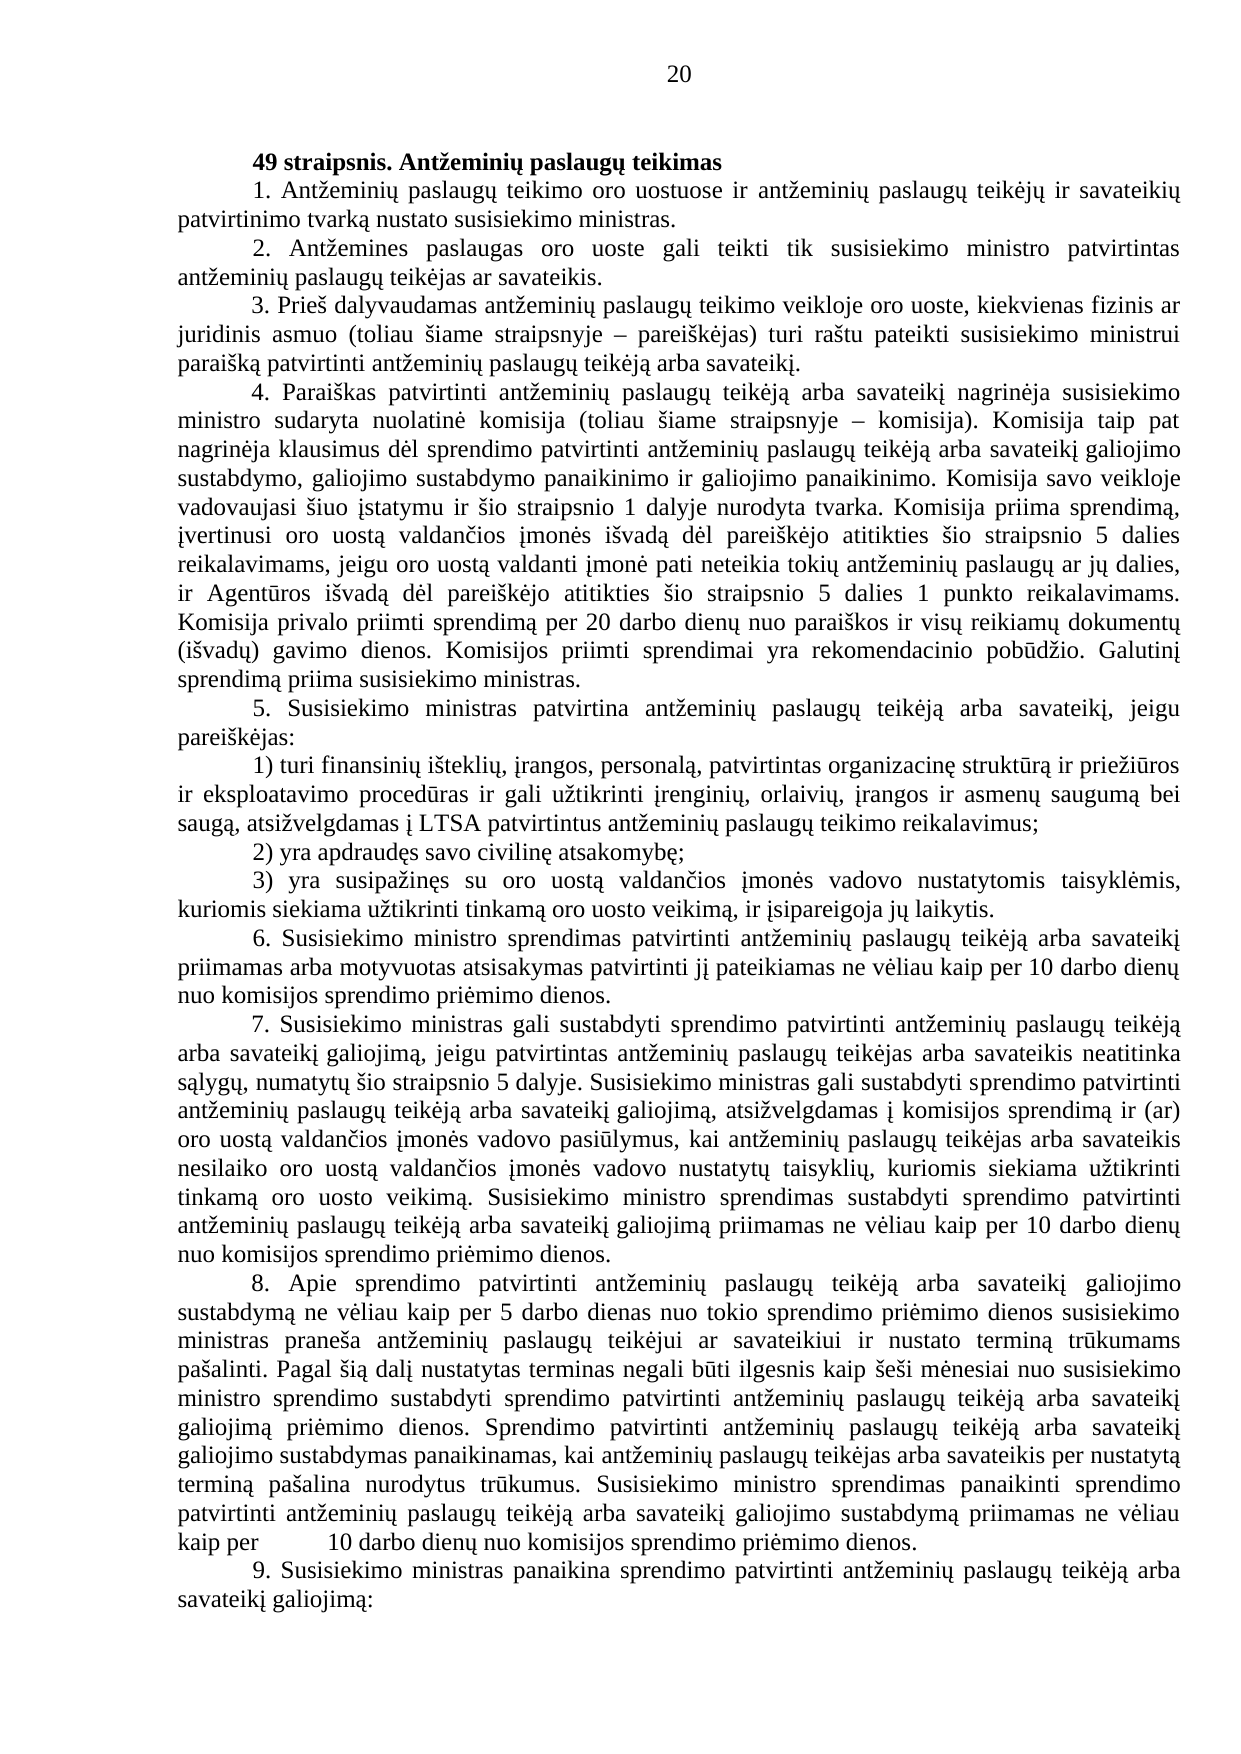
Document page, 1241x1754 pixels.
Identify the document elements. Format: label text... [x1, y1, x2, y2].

text 8. Apie sprendimo patvirtinti antžeminių paslaugų teikėją arba savateikį galiojimo sustabdymą ne vėliau kaip per 5 darbo dienas nuo tokio sprendimo priėmimo dienos susisiekimo ministras praneša antžeminių paslaugų teikėjui ar savateikiui ir nustato terminą trūkumams pašalinti. Pagal šią dalį nustatytas terminas negali būti ilgesnis kaip šeši mėnesiai nuo susisiekimo ministro sprendimo sustabdyti sprendimo patvirtinti antžeminių paslaugų teikėją arba savateikį galiojimą priėmimo dienos. Sprendimo patvirtinti antžeminių paslaugų teikėją arba savateikį galiojimo sustabdymas panaikinamas, kai antžeminių paslaugų teikėjas arba savateikis per nustatytą terminą pašalina nurodytus trūkumus. Susisiekimo ministro sprendimas panaikinti sprendimo patvirtinti antžeminių paslaugų teikėją arba savateikį galiojimo sustabdymą priimamas ne vėliau kaip per 10 darbo dienų nuo komisijos sprendimo priėmimo dienos. [177, 1268, 1181, 1556]
text 2. Antžemines paslaugas oro uoste gali teikti tik susisiekimo ministro patvirtintas antžeminių paslaugų teikėjas ar savateikis. [177, 233, 1181, 291]
text 4. Paraiškas patvirtinti antžeminių paslaugų teikėją arba savateikį nagrinėja susisiekimo ministro sudaryta nuolatinė komisija (toliau šiame straipsnyje – komisija). Komisija taip pat nagrinėja klausimus dėl sprendimo patvirtinti antžeminių paslaugų teikėją arba savateikį galiojimo sustabdymo, galiojimo sustabdymo panaikinimo ir galiojimo panaikinimo. Komisija savo veikloje vadovaujasi šiuo įstatymu ir šio straipsnio 1 dalyje nurodyta tvarka. Komisija priima sprendimą, įvertinusi oro uostą valdančios įmonės išvadą dėl pareiškėjo atitikties šio straipsnio 5 dalies reikalavimams, jeigu oro uostą valdanti įmonė pati neteikia tokių antžeminių paslaugų ar jų dalies, ir Agentūros išvadą dėl pareiškėjo atitikties šio straipsnio 5 dalies 1 punkto reikalavimams. Komisija privalo priimti sprendimą per 20 darbo dienų nuo paraiškos ir visų reikiamų dokumentų (išvadų) gavimo dienos. Komisijos priimti sprendimai yra rekomendacinio pobūdžio. Galutinį sprendimą priima susisiekimo ministras. [177, 377, 1181, 693]
text 6. Susisiekimo ministro sprendimas patvirtinti antžeminių paslaugų teikėją arba savateikį priimamas arba motyvuotas atsisakymas patvirtinti jį pateikiamas ne vėliau kaip per 10 darbo dienų nuo komisijos sprendimo priėmimo dienos. [177, 923, 1181, 1009]
text 2) yra apdraudęs savo civilinę atsakomybę; [177, 837, 1181, 866]
text 7. Susisiekimo ministras gali sustabdyti sprendimo patvirtinti antžeminių paslaugų teikėją arba savateikį galiojimą, jeigu patvirtintas antžeminių paslaugų teikėjas arba savateikis neatitinka sąlygų, numatytų šio straipsnio 5 dalyje. Susisiekimo ministras gali sustabdyti sprendimo patvirtinti antžeminių paslaugų teikėją arba savateikį galiojimą, atsižvelgdamas į komisijos sprendimą ir (ar) oro uostą valdančios įmonės vadovo pasiūlymus, kai antžeminių paslaugų teikėjas arba savateikis nesilaiko oro uostą valdančios įmonės vadovo nustatytų taisyklių, kuriomis siekiama užtikrinti tinkamą oro uosto veikimą. Susisiekimo ministro sprendimas sustabdyti sprendimo patvirtinti antžeminių paslaugų teikėją arba savateikį galiojimą priimamas ne vėliau kaip per 10 darbo dienų nuo komisijos sprendimo priėmimo dienos. [177, 1009, 1181, 1268]
text 1) turi finansinių išteklių, įrangos, personalą, patvirtintas organizacinę struktūrą ir priežiūros ir eksploatavimo procedūras ir gali užtikrinti įrenginių, orlaivių, įrangos ir asmenų saugumą bei saugą, atsižvelgdamas į LTSA patvirtintus antžeminių paslaugų teikimo reikalavimus; [177, 751, 1181, 837]
text 5. Susisiekimo ministras patvirtina antžeminių paslaugų teikėją arba savateikį, jeigu pareiškėjas: [177, 693, 1181, 751]
text 9. Susisiekimo ministras panaikina sprendimo patvirtinti antžeminių paslaugų teikėją arba savateikį galiojimą: [177, 1556, 1181, 1613]
text 3) yra susipažinęs su oro uostą valdančios įmonės vadovo nustatytomis taisyklėmis, kuriomis siekiama užtikrinti tinkamą oro uosto veikimą, ir įsipareigoja jų laikytis. [177, 866, 1181, 923]
text 49 straipsnis. Antžeminių paslaugų teikimas [177, 147, 1181, 176]
text 3. Prieš dalyvaudamas antžeminių paslaugų teikimo veikloje oro uoste, kiekvienas fizinis ar juridinis asmuo (toliau šiame straipsnyje – pareiškėjas) turi raštu pateikti susisiekimo ministrui paraišką patvirtinti antžeminių paslaugų teikėją arba savateikį. [177, 291, 1181, 377]
text 1. Antžeminių paslaugų teikimo oro uostuose ir antžeminių paslaugų teikėjų ir savateikių patvirtinimo tvarką nustato susisiekimo ministras. [177, 176, 1181, 233]
